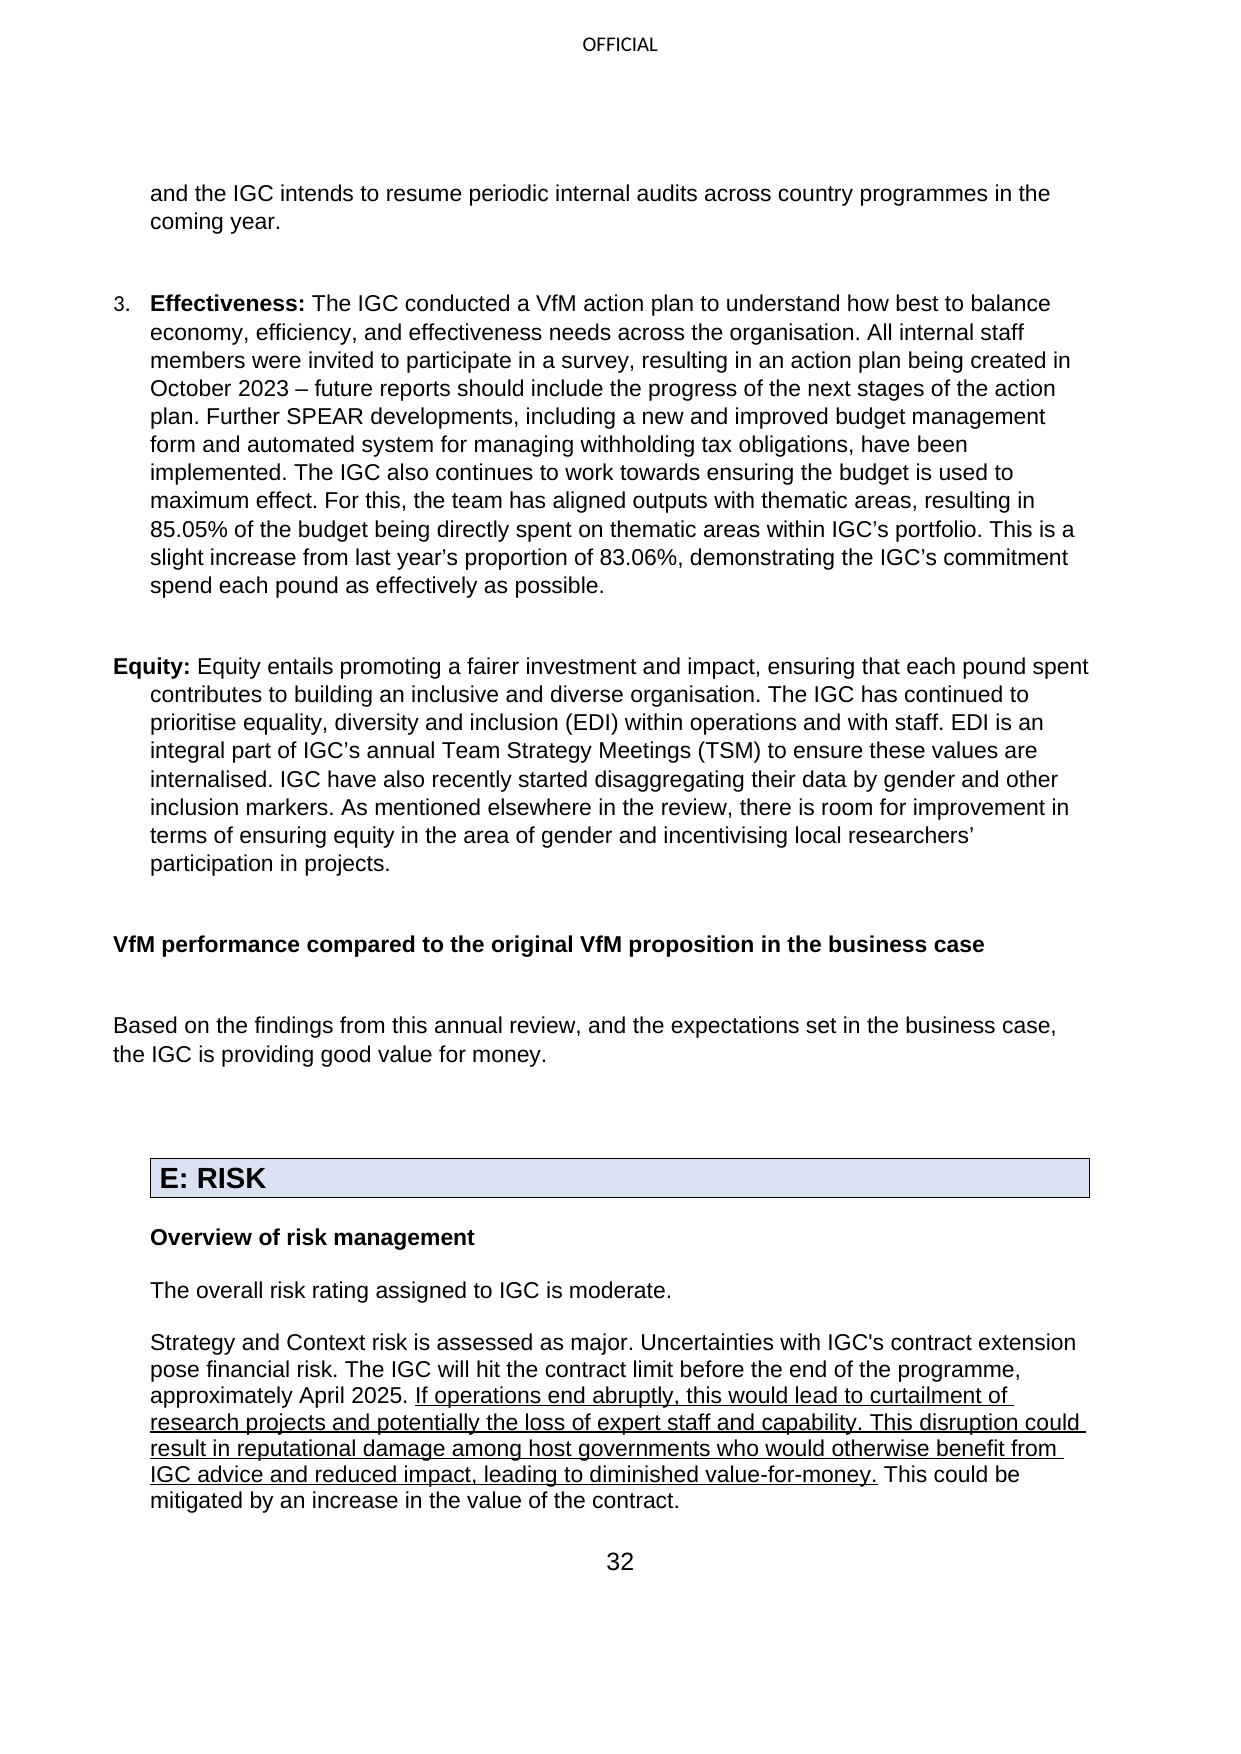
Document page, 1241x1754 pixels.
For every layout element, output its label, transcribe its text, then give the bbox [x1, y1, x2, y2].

list Based on the findings from this annual review, and the expectations set in the business case, the IGC is providing good value for money. [113, 1012, 1090, 1067]
list Equity: Equity entails promoting a fairer investment and impact, ensuring that each pound spent contributes to building an inclusive and diverse organisation. The IGC has continued to prioritise equality, diversity and inclusion (EDI) within operations and with staff. EDI is an integral part of IGC’s annual Team Strategy Meetings (TSM) to ensure these values are internalised. IGC have also recently started disaggregating their data by gender and other inclusion markers. As mentioned elsewhere in the review, there is room for improvement in terms of ensuring equity in the area of gender and incentivising local researchers’ participation in projects. [113, 653, 1090, 876]
text The overall risk rating assigned to IGC is moderate. [150, 1277, 1090, 1303]
list and the IGC intends to resume periodic internal audits across country programmes in the coming year. [113, 179, 1090, 234]
list Effectiveness: The IGC conducted a VfM action plan to understand how best to balance economy, efficiency, and effectiveness needs across the organisation. All internal staff members were invited to participate in a survey, resulting in an action plan being created in October 2023 – future reports should include the progress of the next stages of the action plan. Further SPEAR developments, including a new and improved budget management form and automated system for managing withholding tax obligations, have been implemented. The IGC also continues to work towards ensuring the budget is used to maximum effect. For this, the team has aligned outputs with thematic areas, resulting in 85.05% of the budget being directly spent on thematic areas within IGC’s portfolio. This is a slight increase from last year’s proportion of 83.06%, demonstrating the IGC’s commitment spend each pound as effectively as possible. [113, 289, 1090, 598]
text E: RISK [151, 1159, 1089, 1197]
text Overview of risk management [150, 1224, 1090, 1250]
list VfM performance compared to the original VfM proposition in the business case [113, 931, 1090, 957]
text Strategy and Context risk is assessed as major. Uncertainties with IGC's contract extension pose financial risk. The IGC will hit the contract limit before the end of the programme, approximately April 2025. If operations end abruptly, this would lead to curtailment of research projects and potentially the loss of expert staff and capability. This disruption could result in reputational damage among host governments who would otherwise benefit from IGC advice and reduced impact, leading to diminished value-for-money. This could be mitigated by an increase in the value of the contract. [150, 1329, 1090, 1514]
